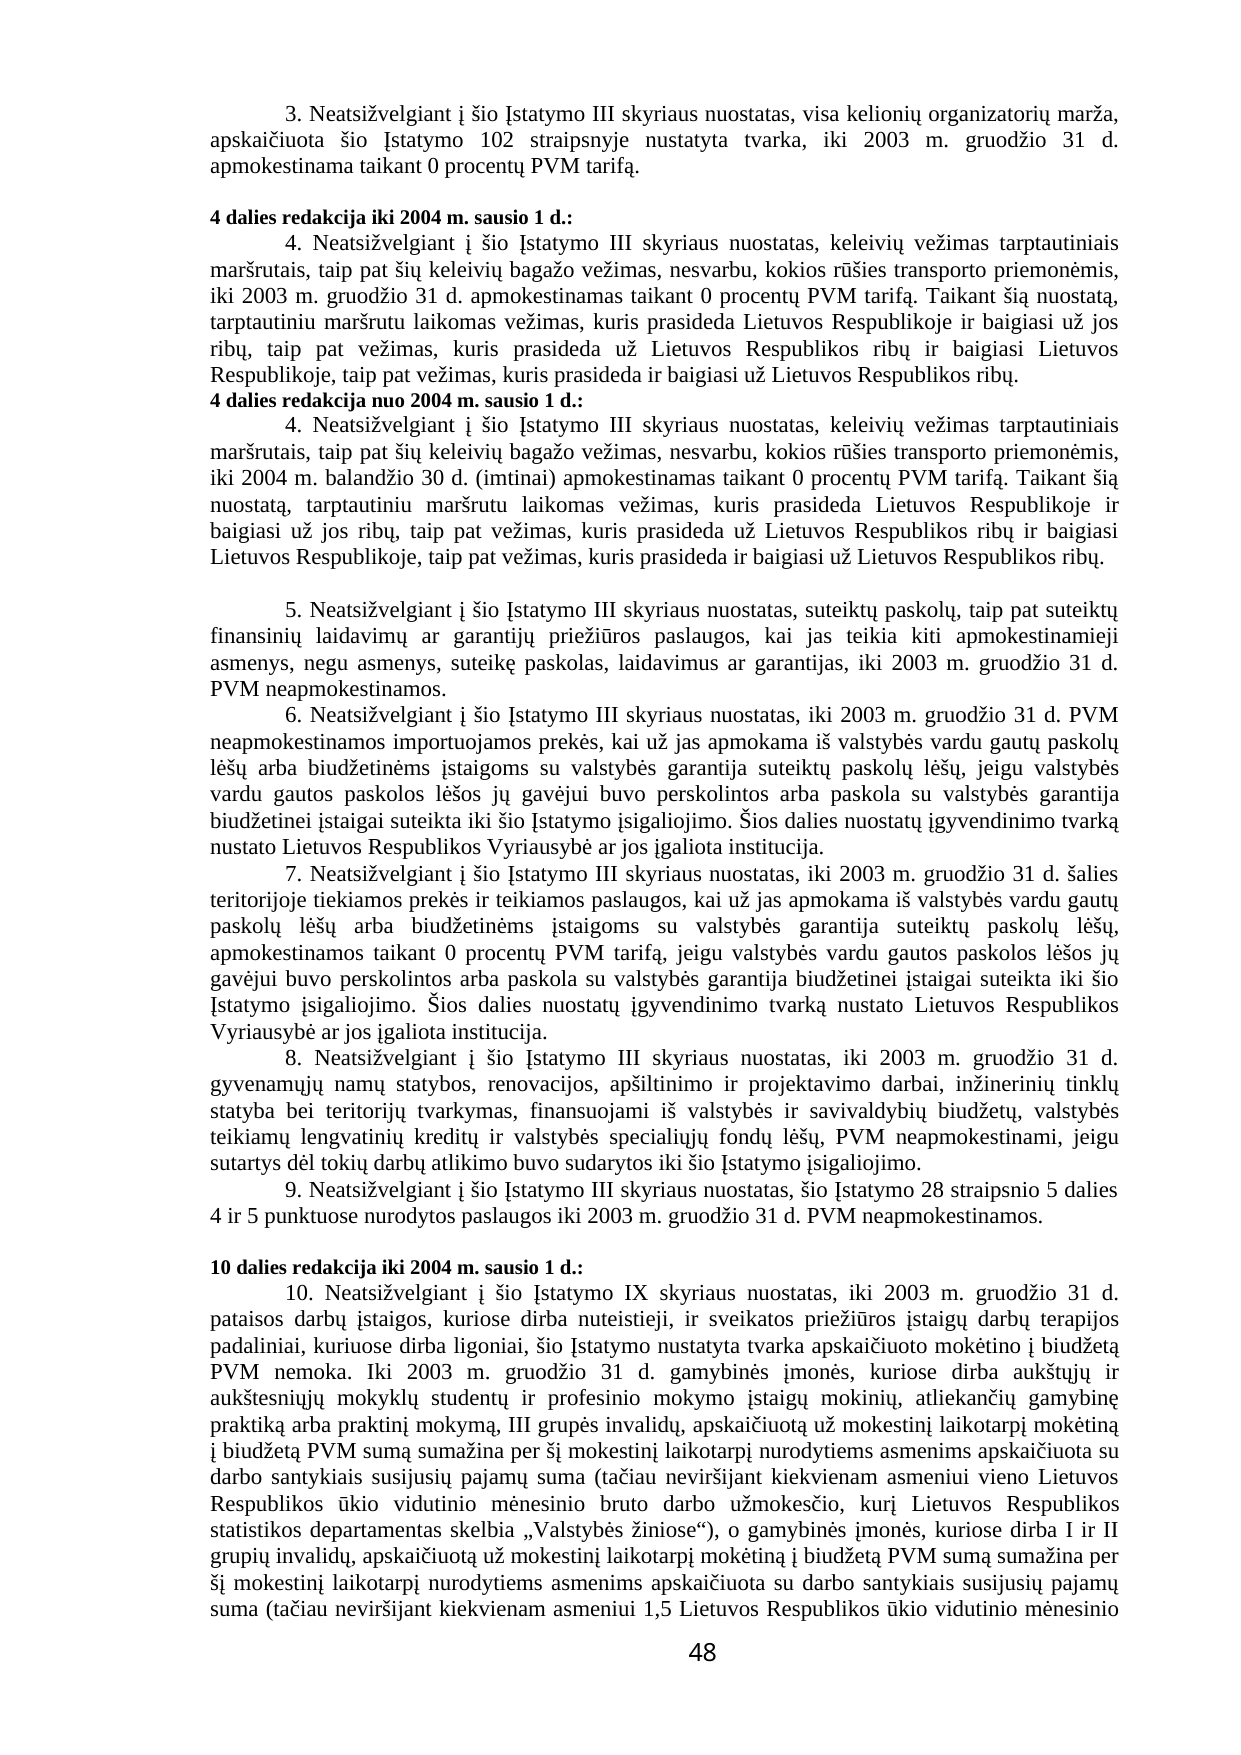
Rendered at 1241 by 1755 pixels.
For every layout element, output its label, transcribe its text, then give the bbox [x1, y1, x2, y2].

text 9. Neatsižvelgiant į šio Įstatymo III skyriaus nuostatas, šio Įstatymo 28 straipsnio 5 dalies 4 ir 5 punktuose nurodytos paslaugos iki 2003 m. gruodžio 31 d. PVM neapmokestinamos. [210, 1176, 1120, 1228]
text 10 dalies redakcija iki 2004 m. sausio 1 d.: [210, 1255, 1120, 1279]
text 3. Neatsižvelgiant į šio Įstatymo III skyriaus nuostatas, visa kelionių organizatorių marža, apskaičiuota šio Įstatymo 102 straipsnyje nustatyta tvarka, iki 2003 m. gruodžio 31 d. apmokestinama taikant 0 procentų PVM tarifą. [210, 100, 1120, 179]
text 4 dalies redakcija nuo 2004 m. sausio 1 d.: [210, 387, 1120, 412]
text 4. Neatsižvelgiant į šio Įstatymo III skyriaus nuostatas, keleivių vežimas tarptautiniais maršrutais, taip pat šių keleivių bagažo vežimas, nesvarbu, kokios rūšies transporto priemonėmis, iki 2004 m. balandžio 30 d. (imtinai) apmokestinamas taikant 0 procentų PVM tarifą. Taikant šią nuostatą, tarptautiniu maršrutu laikomas vežimas, kuris prasideda Lietuvos Respublikoje ir baigiasi už jos ribų, taip pat vežimas, kuris prasideda už Lietuvos Respublikos ribų ir baigiasi Lietuvos Respublikoje, taip pat vežimas, kuris prasideda ir baigiasi už Lietuvos Respublikos ribų. [210, 412, 1120, 570]
text 5. Neatsižvelgiant į šio Įstatymo III skyriaus nuostatas, suteiktų paskolų, taip pat suteiktų finansinių laidavimų ar garantijų priežiūros paslaugos, kai jas teikia kiti apmokestinamieji asmenys, negu asmenys, suteikę paskolas, laidavimus ar garantijas, iki 2003 m. gruodžio 31 d. PVM neapmokestinamos. [210, 596, 1120, 701]
text 8. Neatsižvelgiant į šio Įstatymo III skyriaus nuostatas, iki 2003 m. gruodžio 31 d. gyvenamųjų namų statybos, renovacijos, apšiltinimo ir projektavimo darbai, inžinerinių tinklų statyba bei teritorijų tvarkymas, finansuojami iš valstybės ir savivaldybių biudžetų, valstybės teikiamų lengvatinių kreditų ir valstybės specialiųjų fondų lėšų, PVM neapmokestinami, jeigu sutartys dėl tokių darbų atlikimo buvo sudarytos iki šio Įstatymo įsigaliojimo. [210, 1044, 1120, 1176]
text 6. Neatsižvelgiant į šio Įstatymo III skyriaus nuostatas, iki 2003 m. gruodžio 31 d. PVM neapmokestinamos importuojamos prekės, kai už jas apmokama iš valstybės vardu gautų paskolų lėšų arba biudžetinėms įstaigoms su valstybės garantija suteiktų paskolų lėšų, jeigu valstybės vardu gautos paskolos lėšos jų gavėjui buvo perskolintos arba paskola su valstybės garantija biudžetinei įstaigai suteikta iki šio Įstatymo įsigaliojimo. Šios dalies nuostatų įgyvendinimo tvarką nustato Lietuvos Respublikos Vyriausybė ar jos įgaliota institucija. [210, 701, 1120, 859]
text 7. Neatsižvelgiant į šio Įstatymo III skyriaus nuostatas, iki 2003 m. gruodžio 31 d. šalies teritorijoje tiekiamos prekės ir teikiamos paslaugos, kai už jas apmokama iš valstybės vardu gautų paskolų lėšų arba biudžetinėms įstaigoms su valstybės garantija suteiktų paskolų lėšų, apmokestinamos taikant 0 procentų PVM tarifą, jeigu valstybės vardu gautos paskolos lėšos jų gavėjui buvo perskolintos arba paskola su valstybės garantija biudžetinei įstaigai suteikta iki šio Įstatymo įsigaliojimo. Šios dalies nuostatų įgyvendinimo tvarką nustato Lietuvos Respublikos Vyriausybė ar jos įgaliota institucija. [210, 859, 1120, 1044]
text 10. Neatsižvelgiant į šio Įstatymo IX skyriaus nuostatas, iki 2003 m. gruodžio 31 d. pataisos darbų įstaigos, kuriose dirba nuteistieji, ir sveikatos priežiūros įstaigų darbų terapijos padaliniai, kuriuose dirba ligoniai, šio Įstatymo nustatyta tvarka apskaičiuoto mokėtino į biudžetą PVM nemoka. Iki 2003 m. gruodžio 31 d. gamybinės įmonės, kuriose dirba aukštųjų ir aukštesniųjų mokyklų studentų ir profesinio mokymo įstaigų mokinių, atliekančių gamybinę praktiką arba praktinį mokymą, III grupės invalidų, apskaičiuotą už mokestinį laikotarpį mokėtiną į biudžetą PVM sumą sumažina per šį mokestinį laikotarpį nurodytiems asmenims apskaičiuota su darbo santykiais susijusių pajamų suma (tačiau neviršijant kiekvienam asmeniui vieno Lietuvos Respublikos ūkio vidutinio mėnesinio bruto darbo užmokesčio, kurį Lietuvos Respublikos statistikos departamentas skelbia „Valstybės žiniose“), o gamybinės įmonės, kuriose dirba I ir II grupių invalidų, apskaičiuotą už mokestinį laikotarpį mokėtiną į biudžetą PVM sumą sumažina per šį mokestinį laikotarpį nurodytiems asmenims apskaičiuota su darbo santykiais susijusių pajamų suma (tačiau neviršijant kiekvienam asmeniui 1,5 Lietuvos Respublikos ūkio vidutinio mėnesinio [210, 1279, 1120, 1622]
text 4 dalies redakcija iki 2004 m. sausio 1 d.: [210, 205, 1120, 229]
text 4. Neatsižvelgiant į šio Įstatymo III skyriaus nuostatas, keleivių vežimas tarptautiniais maršrutais, taip pat šių keleivių bagažo vežimas, nesvarbu, kokios rūšies transporto priemonėmis, iki 2003 m. gruodžio 31 d. apmokestinamas taikant 0 procentų PVM tarifą. Taikant šią nuostatą, tarptautiniu maršrutu laikomas vežimas, kuris prasideda Lietuvos Respublikoje ir baigiasi už jos ribų, taip pat vežimas, kuris prasideda už Lietuvos Respublikos ribų ir baigiasi Lietuvos Respublikoje, taip pat vežimas, kuris prasideda ir baigiasi už Lietuvos Respublikos ribų. [210, 229, 1120, 387]
